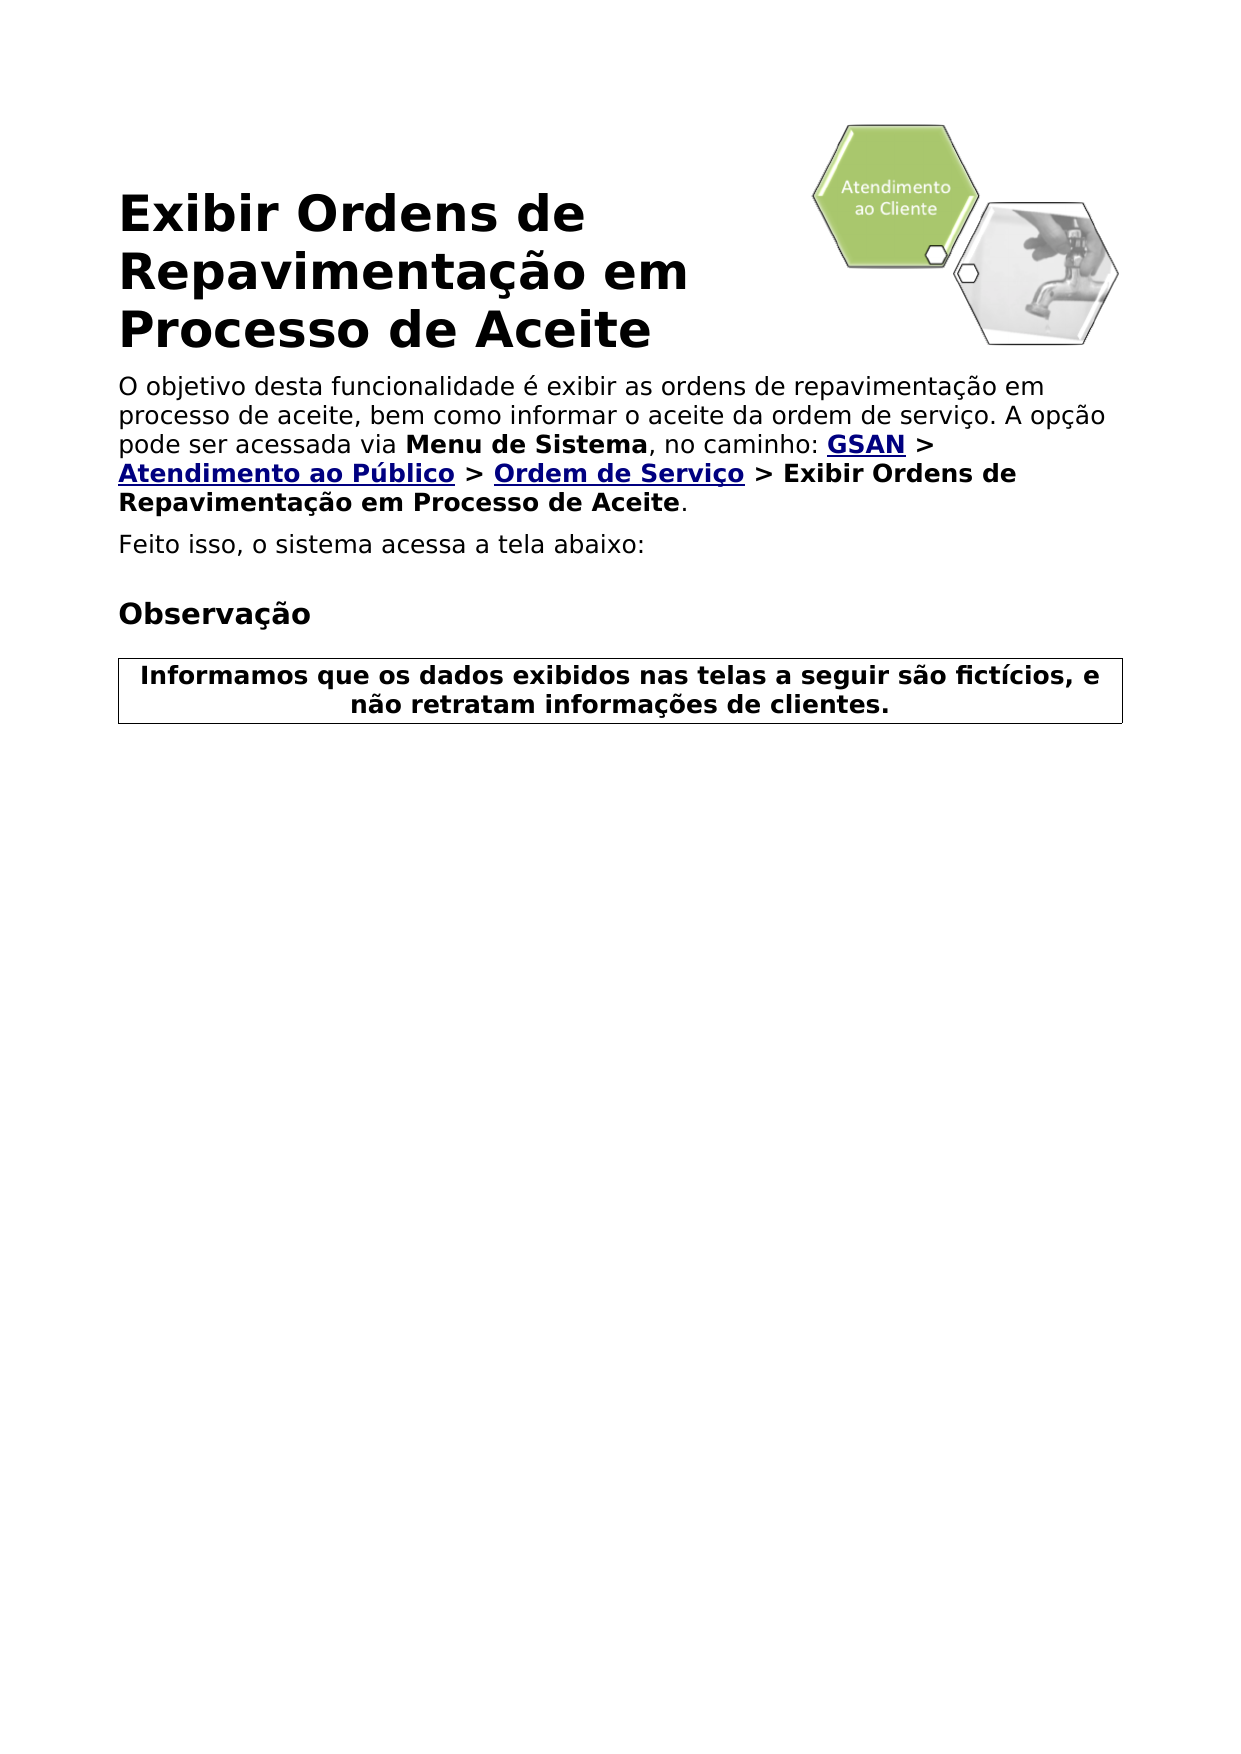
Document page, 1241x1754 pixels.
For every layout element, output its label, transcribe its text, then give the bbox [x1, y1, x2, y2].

table_header Informamos que os dados exibidos nas telas a seguir são fictícios, e não retratam informações de clientes. [119, 659, 1122, 722]
picture [809, 118, 1123, 351]
text O objetivo desta funcionalidade é exibir as ordens de repavimentação em processo de aceite, bem como informar o aceite da ordem de serviço. A opção pode ser acessada via Menu de Sistema, no caminho: GSAN > Atendimento ao Público > Ordem de Serviço > Exibir Ordens de Repavimentação em Processo de Aceite. [118, 372, 1122, 518]
subtitle Observação [118, 597, 1122, 631]
text Feito isso, o sistema acessa a tela abaixo: [118, 530, 1122, 559]
subtitle Exibir Ordens de Repavimentação em Processo de Aceite [118, 185, 1122, 359]
